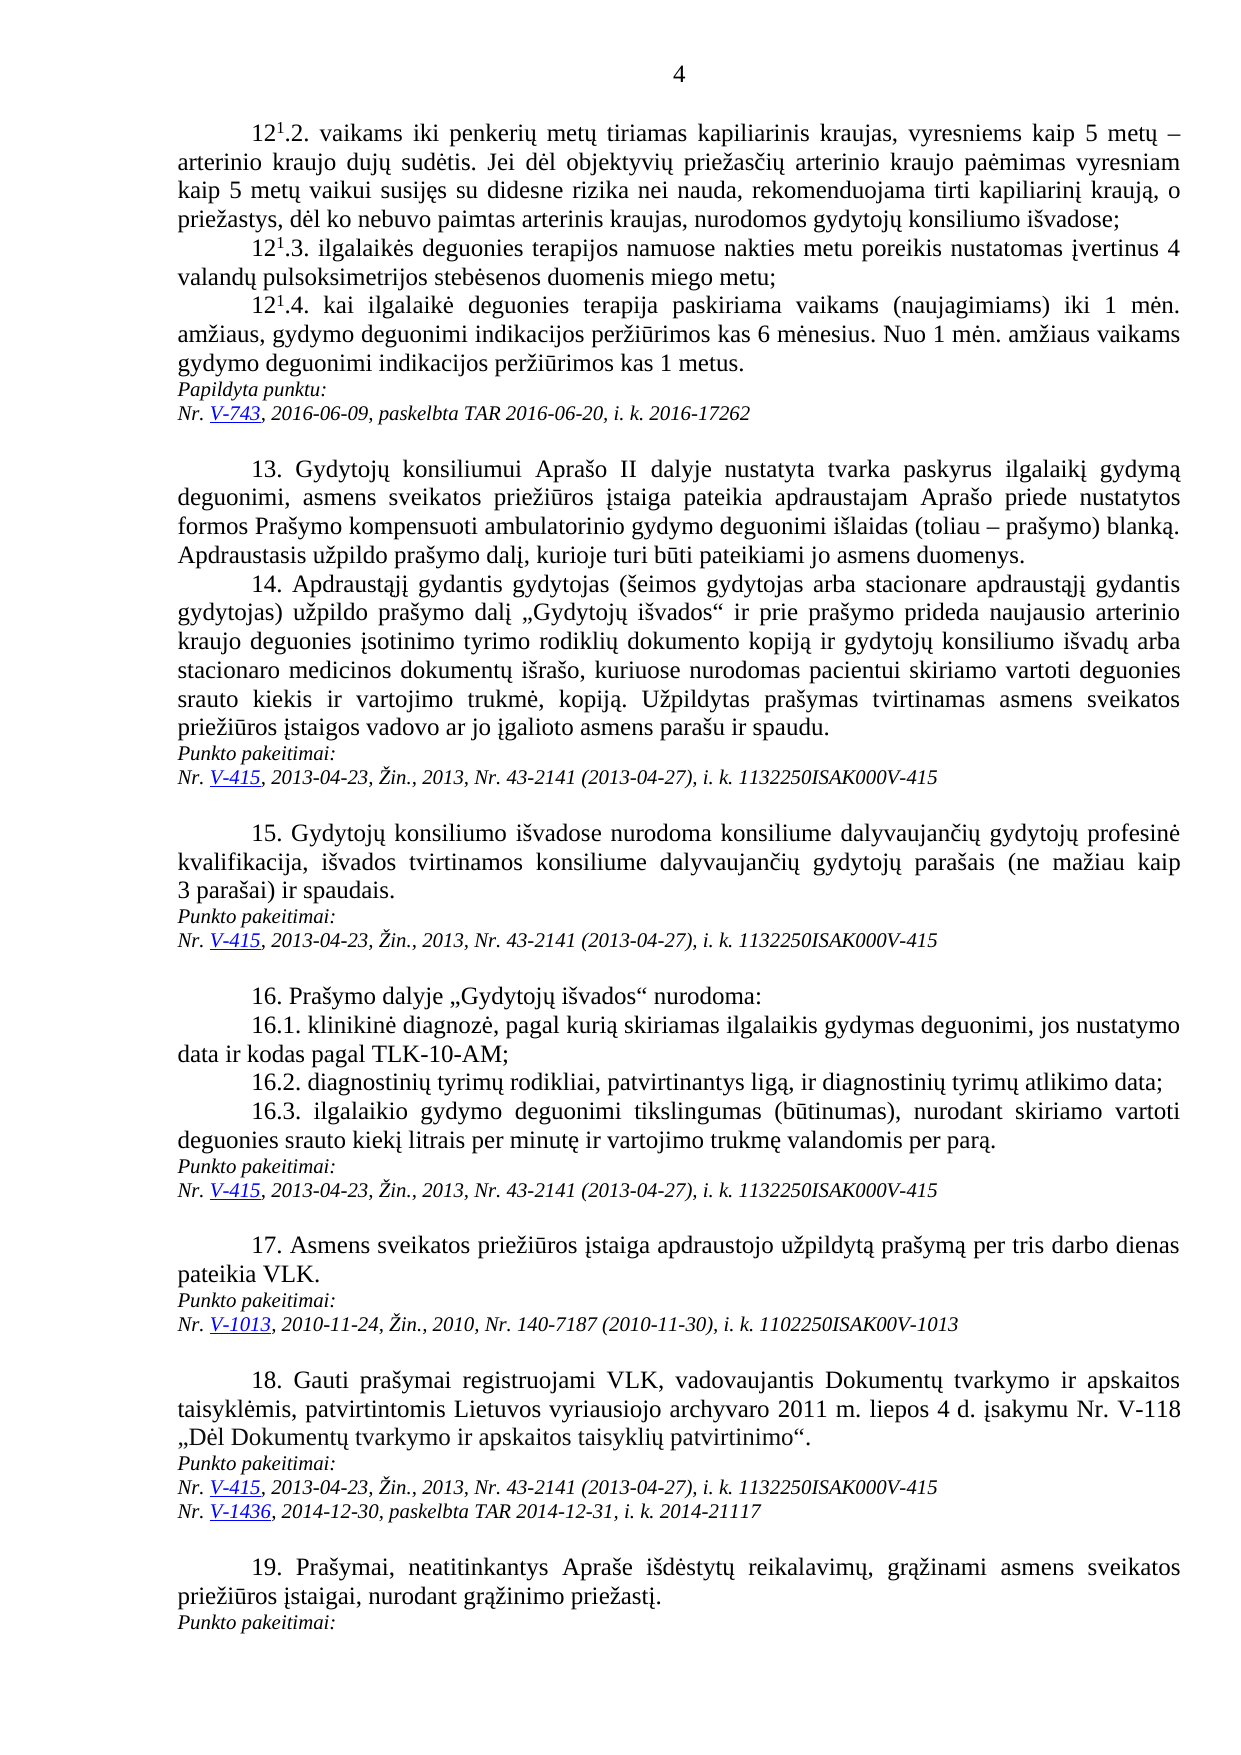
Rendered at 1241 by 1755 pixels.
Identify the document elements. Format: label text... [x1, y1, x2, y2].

text 14. Apdraustąjį gydantis gydytojas (šeimos gydytojas arba stacionare apdraustąjį gydantis gydytojas) užpildo prašymo dalį „Gydytojų išvados“ ir prie prašymo prideda naujausio arterinio kraujo deguonies įsotinimo tyrimo rodiklių dokumento kopiją ir gydytojų konsiliumo išvadų arba stacionaro medicinos dokumentų išrašo, kuriuose nurodomas pacientui skiriamo vartoti deguonies srauto kiekis ir vartojimo trukmė, kopiją. Užpildytas prašymas tvirtinamas asmens sveikatos priežiūros įstaigos vadovo ar jo įgalioto asmens parašu ir spaudu. [177, 569, 1181, 741]
text Nr. V-1436, 2014-12-30, paskelbta TAR 2014-12-31, i. k. 2014-21117 [177, 1499, 1181, 1523]
text 15. Gydytojų konsiliumo išvadose nurodoma konsiliume dalyvaujančių gydytojų profesinė kvalifikacija, išvados tvirtinamos konsiliume dalyvaujančių gydytojų parašais (ne mažiau kaip 3 parašai) ir spaudais. [177, 818, 1181, 904]
text 16.1. klinikinė diagnozė, pagal kurią skiriamas ilgalaikis gydymas deguonimi, jos nustatymo data ir kodas pagal TLK-10-AM; [177, 1010, 1181, 1067]
text 121.4. kai ilgalaikė deguonies terapija paskiriama vaikams (naujagimiams) iki 1 mėn. amžiaus, gydymo deguonimi indikacijos peržiūrimos kas 6 mėnesius. Nuo 1 mėn. amžiaus vaikams gydymo deguonimi indikacijos peržiūrimos kas 1 metus. [177, 291, 1181, 377]
text 13. Gydytojų konsiliumui Aprašo II dalyje nustatyta tvarka paskyrus ilgalaikį gydymą deguonimi, asmens sveikatos priežiūros įstaiga pateikia apdraustajam Aprašo priede nustatytos formos Prašymo kompensuoti ambulatorinio gydymo deguonimi išlaidas (toliau – prašymo) blanką. Apdraustasis užpildo prašymo dalį, kurioje turi būti pateikiami jo asmens duomenys. [177, 454, 1181, 569]
text Punkto pakeitimai: [177, 1451, 1181, 1475]
text Nr. V-415, 2013-04-23, Žin., 2013, Nr. 43-2141 (2013-04-27), i. k. 1132250ISAK000V-415 [177, 1475, 1181, 1499]
text Punkto pakeitimai: [177, 904, 1181, 928]
text 16.2. diagnostinių tyrimų rodikliai, patvirtinantys ligą, ir diagnostinių tyrimų atlikimo data; [177, 1067, 1181, 1096]
text 121.3. ilgalaikės deguonies terapijos namuose nakties metu poreikis nustatomas įvertinus 4 valandų pulsoksimetrijos stebėsenos duomenis miego metu; [177, 233, 1181, 291]
text 17. Asmens sveikatos priežiūros įstaiga apdraustojo užpildytą prašymą per tris darbo dienas pateikia VLK. [177, 1231, 1181, 1288]
text 16.3. ilgalaikio gydymo deguonimi tikslingumas (būtinumas), nurodant skiriamo vartoti deguonies srauto kiekį litrais per minutę ir vartojimo trukmę valandomis per parą. [177, 1096, 1181, 1154]
text Punkto pakeitimai: [177, 741, 1181, 765]
text 19. Prašymai, neatitinkantys Apraše išdėstytų reikalavimų, grąžinami asmens sveikatos priežiūros įstaigai, nurodant grąžinimo priežastį. [177, 1552, 1181, 1610]
text Nr. V-415, 2013-04-23, Žin., 2013, Nr. 43-2141 (2013-04-27), i. k. 1132250ISAK000V-415 [177, 928, 1181, 952]
text Punkto pakeitimai: [177, 1288, 1181, 1312]
text Punkto pakeitimai: [177, 1610, 1181, 1634]
text 16. Prašymo dalyje „Gydytojų išvados“ nurodoma: [177, 981, 1181, 1010]
text 121.2. vaikams iki penkerių metų tiriamas kapiliarinis kraujas, vyresniems kaip 5 metų – arterinio kraujo dujų sudėtis. Jei dėl objektyvių priežasčių arterinio kraujo paėmimas vyresniam kaip 5 metų vaikui susijęs su didesne rizika nei nauda, rekomenduojama tirti kapiliarinį kraują, o priežastys, dėl ko nebuvo paimtas arterinis kraujas, nurodomos gydytojų konsiliumo išvadose; [177, 118, 1181, 233]
text Nr. V-415, 2013-04-23, Žin., 2013, Nr. 43-2141 (2013-04-27), i. k. 1132250ISAK000V-415 [177, 765, 1181, 789]
text Punkto pakeitimai: [177, 1154, 1181, 1178]
text Nr. V-415, 2013-04-23, Žin., 2013, Nr. 43-2141 (2013-04-27), i. k. 1132250ISAK000V-415 [177, 1178, 1181, 1202]
text Nr. V-743, 2016-06-09, paskelbta TAR 2016-06-20, i. k. 2016-17262 [177, 401, 1181, 425]
text 18. Gauti prašymai registruojami VLK, vadovaujantis Dokumentų tvarkymo ir apskaitos taisyklėmis, patvirtintomis Lietuvos vyriausiojo archyvaro 2011 m. liepos 4 d. įsakymu Nr. V-118 „Dėl Dokumentų tvarkymo ir apskaitos taisyklių patvirtinimo“. [177, 1365, 1181, 1451]
text Nr. V-1013, 2010-11-24, Žin., 2010, Nr. 140-7187 (2010-11-30), i. k. 1102250ISAK00V-1013 [177, 1312, 1181, 1336]
text Papildyta punktu: [177, 377, 1181, 401]
